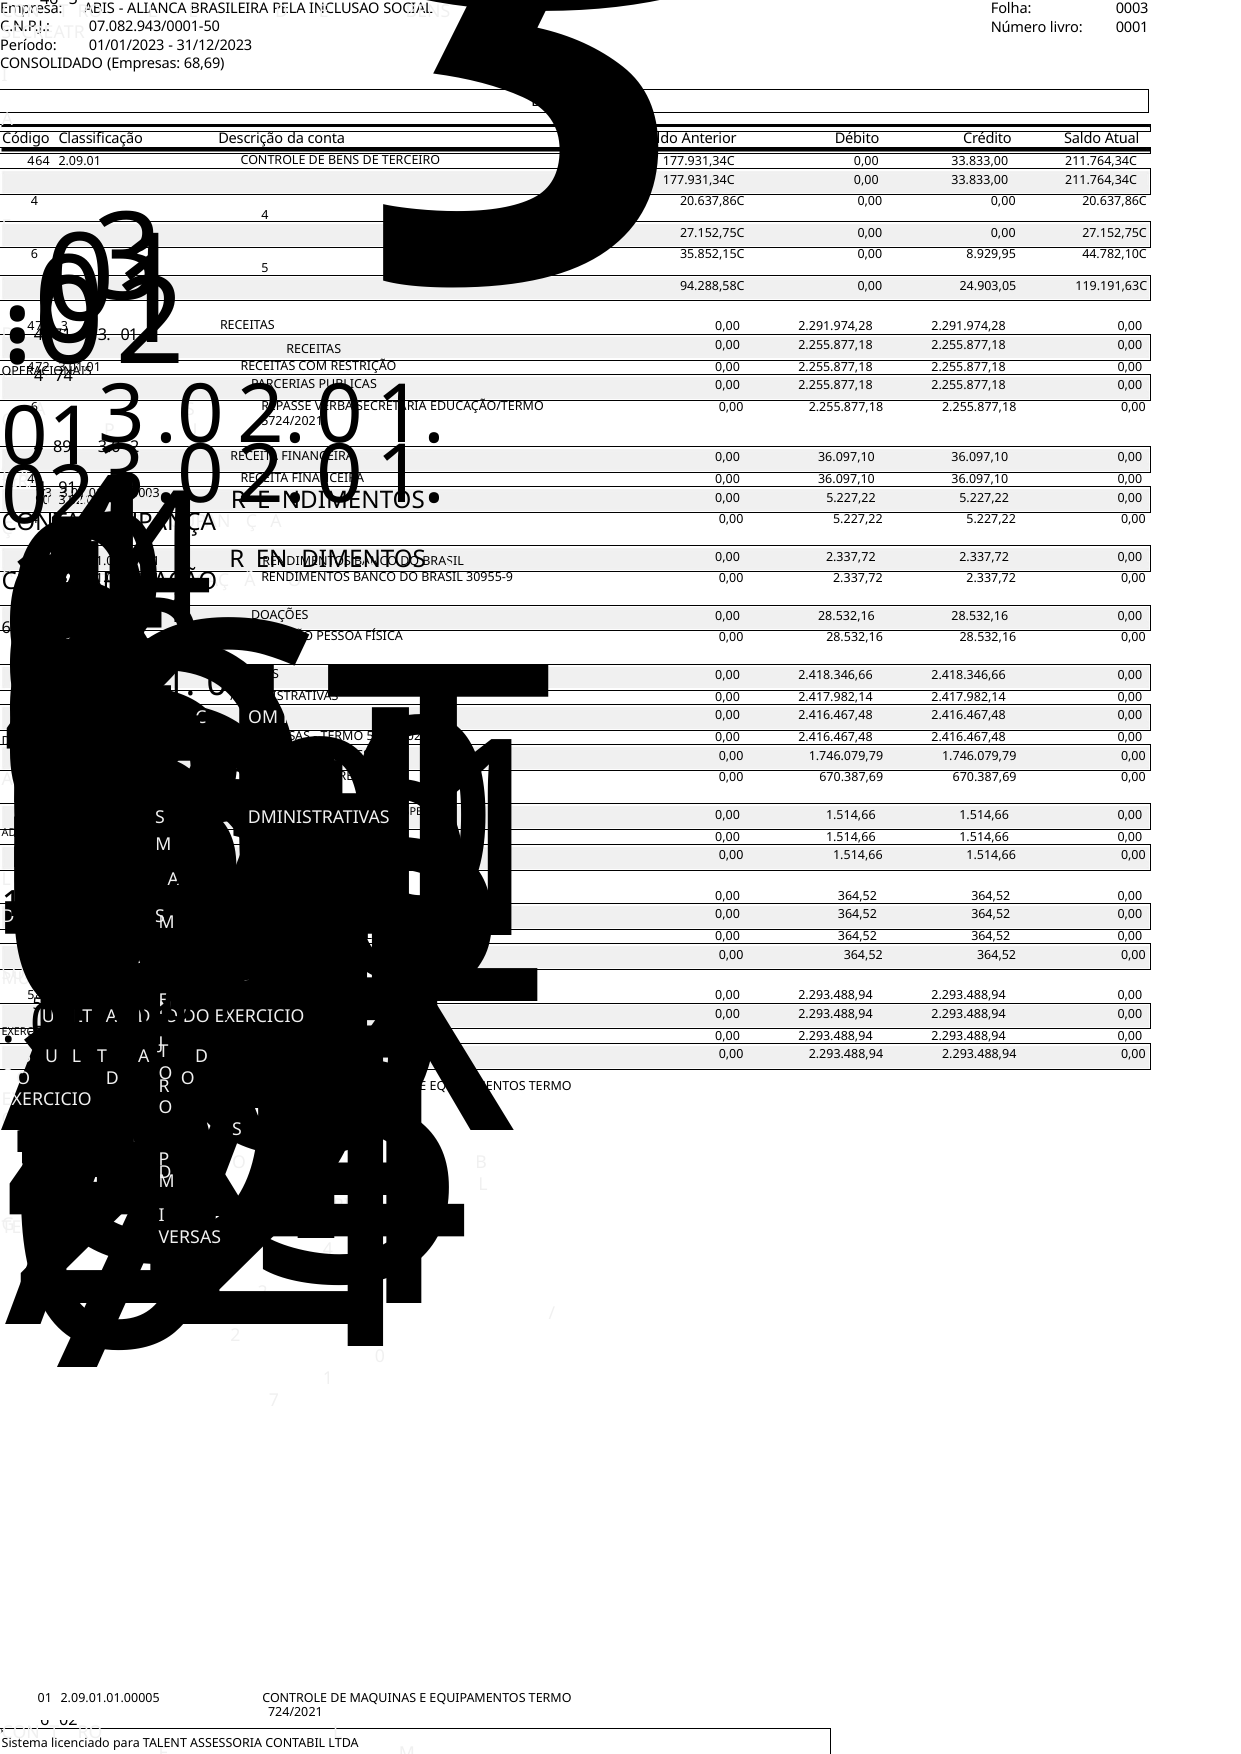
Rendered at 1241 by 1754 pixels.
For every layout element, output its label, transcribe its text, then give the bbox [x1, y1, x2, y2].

text 40 4.01.01.02 [171, 729, 220, 744]
text PAR5C5E0 L4A.0M1.E02N.0T2O.000P0M1 G [144, 846, 198, 888]
picture [583, 845, 1150, 870]
text 4 [39, 471, 60, 486]
text 0,00 [991, 193, 1040, 209]
text Sistema licenciado para TALENT ASSESSORIA CONTABIL LTDA [1, 1735, 373, 1750]
text 2.255.877,18 [798, 378, 907, 393]
text RECEITA FINANCEIRA [240, 470, 265, 485]
text 2.293.488,94 [798, 1006, 907, 1021]
picture [657, 125, 1150, 131]
picture [583, 665, 1150, 690]
text 364,52 [838, 888, 907, 903]
text REC4E89ITA3.0F2INANCEIRA [126, 448, 187, 489]
text REC4E71ITA3.S01OPERACIONAIS RECEITAS OPERACIONAIS [86, 336, 138, 359]
picture [583, 1044, 1150, 1069]
text CON4T68RO2.L09E.0M1.0O1.B00I0L0I3ÁRIOS TERMOCO4N5TR2O4L/E2M0O1B7ILIÁRIOS TERMO 4524/2017 [1, 1108, 583, 1691]
text RESULTADO [227, 986, 321, 1001]
text DOA50Ç5ÕE3.S02.01.06 [1, 607, 11, 650]
text 2.293.488,94 [798, 1028, 907, 1043]
text 2.337,72 [826, 549, 907, 564]
text 1.514,66 [959, 829, 1040, 844]
text 56 4.02.01.02 [138, 950, 243, 965]
text 0,00 [857, 278, 907, 293]
text PAR4C74ER3I.A01S.0P1U.0B2LICAS [40, 414, 70, 448]
text 0,00 [715, 449, 768, 465]
text 0,00 [1121, 571, 1170, 586]
text 0,00 [718, 399, 768, 414]
text DOA50Ç5ÕE3.S02.01.06 [144, 612, 178, 650]
text 0,00 [1117, 378, 1170, 393]
picture [583, 335, 1150, 360]
text 72 3.01.01 [35, 359, 69, 374]
text 0,00 [718, 770, 768, 785]
text 0,00 [1117, 689, 1170, 704]
text 5724/2021 [327, 413, 351, 428]
text DES5P48ES4A.0S1.A02DMINISTRATIVASDESPESAS ADMINISTRATIVAS [144, 806, 457, 849]
text 20.637,86C [1082, 193, 1170, 209]
text REC4E71ITA3.S01OPERACIONAIS RECEITAS OPERACIONAIS [1, 336, 52, 377]
text 2.416.467,48 [798, 708, 907, 723]
text 0,00 [1117, 490, 1170, 505]
text DESPESAS OPERACIONAIS [230, 887, 434, 902]
picture [583, 447, 1150, 472]
picture [583, 276, 1150, 300]
text 0,00 [715, 490, 768, 505]
text 70 [35, 318, 40, 334]
text 24.903,05 [959, 278, 1040, 293]
picture [651, 169, 1150, 194]
text 0,00 [715, 471, 768, 486]
text 7 [61, 987, 93, 1003]
text REC4E89ITA3.0F2INANCEIRA [188, 449, 201, 489]
text Saldo Anterior [657, 129, 768, 147]
picture [583, 745, 1150, 770]
text 2.337,72 [959, 549, 1040, 564]
text 28.532,16 [818, 608, 907, 623]
text RENDIMENTOS BANCO DO BRASIL 30955-9 [261, 569, 529, 585]
text 0,00 [1121, 947, 1170, 962]
text 1.514,66 [833, 848, 907, 863]
text RECEITA FINANCEIRA [230, 448, 270, 463]
text 70 [53, 318, 61, 328]
text REN4D94IM3E.0N2.T0O1.S02CONTA APLICAÇRÃENODIMENTOS CONTA APLICAÇÃO [1, 548, 27, 607]
text DES5P53ES4A.0S2.O01PERACIONAIS [142, 906, 243, 949]
text 0003 [1116, 0, 1172, 17]
text 88 [35, 987, 61, 1003]
text 0,00 [1121, 399, 1170, 414]
text 2.293.488,94 [931, 987, 1040, 1003]
text 177.931,34C [663, 153, 768, 168]
text 28.532,16 [959, 630, 1040, 645]
text 1.514,66 [966, 848, 1040, 863]
text RES5U9L1T7A.0D1.O01.D01O EXERCICIO [1, 1045, 249, 1110]
picture [583, 375, 1150, 400]
text 0,00 [715, 359, 768, 374]
text PAR4C74ER3I.A01S.0P1U.0B2LICAS [1, 377, 202, 448]
text 0,00 [1117, 318, 1170, 334]
text 1.514,66 [959, 807, 1040, 822]
text DESPESAS [220, 666, 310, 681]
text REC4E71ITA3.S01OPERACIONAIS RECEITAS OPERACIONAIS [70, 336, 421, 379]
text RECEITA FINANCEIRA [274, 448, 326, 463]
text 2.255.877,18 [798, 337, 907, 352]
text AUXÍLIO INSTITUCIONAL [251, 828, 438, 843]
text 4 [27, 318, 35, 334]
text 2.255.877,18 [808, 399, 907, 414]
text 0,00 [857, 247, 907, 262]
text 3 [61, 318, 84, 334]
text 4 [261, 208, 293, 223]
text 0,00 [1117, 928, 1170, 943]
text 2.337,72 [833, 571, 907, 586]
text 364,52 [977, 947, 1040, 962]
text 0,00 [1117, 449, 1170, 465]
text 0,00 [715, 318, 768, 334]
text 0,00 [715, 337, 768, 352]
text 5 [261, 261, 293, 276]
text 0,00 [1117, 987, 1170, 1003]
text 0,00 [1117, 359, 1170, 374]
text RECEITA FINANCEIRA [405, 470, 493, 485]
text RECEITA FINANCEIRA [327, 470, 351, 485]
text 4 [27, 359, 35, 374]
text 0,00 [1117, 667, 1170, 682]
text PAR4C74ER3I.A01S.0P1U.0B2LICAS [12, 411, 36, 448]
text 0,00 [991, 225, 1040, 240]
text MUL5T57A 4E.02J.U01R.0O2.S00D00I1VERSAS [1, 967, 39, 1005]
text 211.764,34C [1065, 153, 1170, 168]
text 0001 [1116, 19, 1172, 36]
text MUL5T57A 4E.02J.U01R.0O2.S00D00I1VERSAS [132, 967, 243, 1005]
text 2.255.877,18 [931, 337, 1040, 352]
text 44.782,10C [1082, 247, 1170, 262]
text 0,00 [1117, 337, 1170, 352]
text 5.227,22 [959, 490, 1040, 505]
text 0,00 [715, 608, 768, 623]
text 1.514,66 [826, 807, 907, 822]
text 5724/2021 [357, 413, 398, 428]
text 52 4.02 [170, 888, 243, 903]
text 0,00 [715, 1006, 768, 1021]
picture [583, 487, 1150, 512]
text 0,00 [718, 848, 768, 863]
text 0,00 [857, 193, 907, 209]
text 5 [27, 987, 35, 1003]
text 2.255.877,18 [931, 359, 1040, 374]
text REN4D91IM3E.0N2.T0O1.S01CONTA POUPANRÇEANDIMENTOS CONTA POUPANÇA [1, 489, 43, 548]
text 6 [31, 399, 62, 414]
text RECEITA FINANCEIRA [352, 448, 398, 463]
text 0,00 [1117, 907, 1170, 922]
text DOAÇÕES [251, 607, 337, 622]
text 0,00 [1117, 708, 1170, 723]
text 0,00 [1117, 829, 1170, 844]
text 2.293.488,94 [808, 1047, 907, 1062]
text 5 [27, 928, 60, 943]
text ADMINISTRATIVAS [230, 688, 378, 703]
picture [583, 546, 1150, 571]
text 0,00 [715, 807, 768, 822]
text 5.227,22 [833, 512, 907, 527]
text REN4D94IM3E.0N2.T0O1.S02CONTA APLICAÇRÃENODIMENTOS CONTA APLICAÇÃO [190, 548, 496, 613]
text 67 2.09.01.01.00002 CONTROLE DE MÁQUINAS E EQUIPAMENTOS TERMO [482, 1078, 583, 1093]
text RECEITA FINANCEIRA [261, 470, 321, 485]
text 34 4.01 [171, 689, 433, 704]
text 0,00 [715, 987, 768, 1003]
text 52 4.02 [144, 888, 182, 903]
text 0,00 [715, 667, 768, 682]
picture [583, 1729, 830, 1754]
text DES5P4E1S4A.01C.0O1.M02.P00E0S01SOAL [1, 747, 14, 806]
text 20.637,86C [680, 193, 768, 209]
text 2.418.346,66 [798, 667, 907, 682]
text RECEITAS [220, 317, 308, 333]
text 119.191,63C [1075, 278, 1170, 293]
text 0,00 [715, 928, 768, 943]
text PAR4C74ER3I.A01S.0P1U.0B2LICAS [188, 389, 202, 437]
text 2.337,72 [966, 571, 1040, 586]
text 0,00 [1117, 729, 1170, 744]
text 27.152,75C [680, 225, 768, 240]
text 4 [27, 476, 36, 486]
text 724/2021 [268, 1706, 583, 1720]
text 90 7.01.01 [65, 1028, 88, 1043]
text 2.293.488,94 [798, 987, 907, 1003]
picture [583, 606, 1150, 630]
text Saldo Atual [1064, 129, 1170, 147]
text 27.152,75C [1082, 225, 1170, 240]
text 36.097,10 [951, 449, 1040, 465]
text PARCELAMENTO PMG [261, 846, 438, 862]
picture [583, 705, 1150, 730]
text 0,00 [715, 1028, 768, 1043]
text 0,00 [1117, 807, 1170, 822]
text 364,52 [838, 928, 907, 943]
text PARCERIAS PUBLICAS [251, 377, 439, 392]
text 2.255.877,18 [798, 359, 907, 374]
text 33.833,00 [951, 172, 1040, 187]
picture [612, 222, 1150, 247]
text 33.833,00 [951, 153, 1040, 168]
text Crédito [963, 129, 1040, 147]
text 0,00 [715, 829, 768, 844]
text 5.227,22 [966, 512, 1040, 527]
text 0,00 [1117, 888, 1170, 903]
text REN4D91IM3E.0N2.T0O1.S01CONTA POUPANRÇEANDIMENTOS CONTA POUPANÇA [190, 489, 493, 548]
text RECEITA FINANCEIRA [405, 448, 493, 463]
text 2.255.877,18 [942, 399, 1040, 414]
picture [658, 148, 1150, 153]
text DES5P33ES4AS [178, 666, 220, 688]
text 0,00 [1117, 471, 1170, 486]
text 2.293.488,94 [931, 1028, 1040, 1043]
text 2.293.488,94 [942, 1047, 1040, 1062]
text 28.532,16 [826, 630, 907, 645]
picture [583, 904, 1150, 929]
text 0,00 [1121, 748, 1170, 763]
text 2.417.982,14 [931, 689, 1040, 704]
text 0,00 [715, 378, 768, 393]
text 2.291.974,28 [931, 318, 1040, 334]
text REN4D91IM3E.0N2.T0O1.S01CONTA POUPANRÇEANDIMENTOS CONTA POUPANÇA [133, 489, 184, 522]
text 364,52 [838, 907, 907, 922]
text 8.929,95 [966, 247, 1040, 262]
text 36.097,10 [818, 471, 907, 486]
text 90 7.01.01 [46, 1032, 67, 1043]
text 28.532,16 [951, 608, 1040, 623]
text DES5P53ES4A.0S2.O01PERACIONAIS [1, 906, 17, 949]
text 0,00 [1117, 549, 1170, 564]
text 364,52 [843, 947, 907, 962]
text 0,00 [854, 153, 907, 168]
text 670.387,69 [952, 770, 1040, 785]
picture [583, 1004, 1150, 1028]
text 72 3.01.01 [70, 359, 202, 374]
text 364,52 [971, 907, 1040, 922]
text DES5P4E1S4A.01C.0O1.M02.P00E0S01SOAL [171, 747, 220, 806]
text 0,00 [718, 748, 768, 763]
text 5724/2021 [405, 413, 564, 428]
text CUSTOS INDIRETOS [261, 768, 400, 784]
text 6 [31, 247, 55, 262]
text 670.387,69 [819, 770, 907, 785]
picture [583, 804, 1150, 829]
text 2.416.467,48 [931, 729, 1040, 744]
text RESULTADO DO EXERCICIO [251, 1045, 439, 1061]
text 5 [27, 1028, 35, 1043]
text 2.293.488,94 [931, 1006, 1040, 1021]
text 177.931,34C [663, 172, 768, 187]
text 0,00 [718, 512, 768, 527]
text 2.416.467,48 [798, 729, 907, 744]
text 0,00 [715, 888, 768, 903]
text 0,00 [1117, 608, 1170, 623]
text 36.097,10 [818, 449, 907, 465]
text 0,00 [1121, 630, 1170, 645]
text 0,00 [1121, 770, 1170, 785]
text RES5U89LT7A.0D1O DO EXERCICIO RESULTADO DO EXERCICIO [1, 1005, 429, 1048]
text 4 [31, 512, 56, 527]
text REC4E89ITA3.0F2INANCEIRA [76, 448, 131, 489]
text 2.255.877,18 [931, 378, 1040, 393]
text 1.746.079,79 [942, 748, 1040, 763]
text 211.764,34C [1065, 172, 1170, 187]
text RESULTADO DO EXERCICIO [240, 1027, 439, 1042]
text 0,00 [1121, 848, 1170, 863]
text DESPESAS COM MULTA E JUROS [251, 927, 478, 942]
text CON4T68RO2.L09E.0M1.0O1.B00I0L0I3ÁRIOS TERMOCO4N5TR2O4L/E2M0O1B7ILIÁRIOS TERMO 4524/2017 [219, 1247, 348, 1291]
text DESPESAS OPERACIONAIS [240, 906, 434, 921]
picture [583, 944, 1150, 969]
text RECEITA FINANCEIRA [358, 470, 398, 485]
text 0,00 [718, 1047, 768, 1062]
text DESPESAS - TERMO 5724/2021 [251, 728, 474, 743]
text Débito [834, 129, 907, 147]
text 524/2017 [491, 1093, 583, 1107]
text 0,00 [1117, 1006, 1170, 1021]
text 524/2017 [421, 1093, 457, 1107]
text 0,00 [854, 172, 907, 187]
text 364,52 [971, 928, 1040, 943]
text CON46T5RO2.L0E9.0D1E.01BENS SECREATRCIOANTDREOLEEDDUECBAENÇSÃSOECREATRIA DE EDUCAÇÃO [1, 0, 583, 1078]
text REC4E89ITA3.0F2INANCEIRA [1, 448, 16, 489]
text 2.418.346,66 [931, 667, 1040, 682]
text DES5P35ES4A.0S1.C01OM PROJETOS DESPESAS COM PROJETOS [171, 707, 433, 750]
text REC4E89ITA3.0F2INANCEIRA [32, 448, 70, 471]
text 364,52 [971, 888, 1040, 903]
text 90 7.01.01 [90, 1028, 133, 1043]
picture [644, 90, 1148, 112]
text Número livro: [991, 19, 1101, 36]
text 94.288,58C [680, 278, 768, 293]
text DES5P33ES4AS [240, 666, 433, 688]
text 2.416.467,48 [931, 708, 1040, 723]
text MUL5T57A 4E.02J.U01R.0O2.S00D00I1VERSAS [1, 1110, 243, 1248]
text 4 [27, 471, 32, 480]
text 0,00 [715, 708, 768, 723]
text REPASSE VERBA SECRETARIA EDUCAÇÃO/TERMO [405, 398, 564, 413]
text 5724/2021 [261, 413, 322, 428]
text 36.097,10 [951, 471, 1040, 486]
text DOAÇÃO PESSOA FÍSICA [261, 629, 424, 644]
text 0,00 [1121, 512, 1170, 527]
text Folha: [991, 0, 1101, 17]
text 2.417.982,14 [798, 689, 907, 704]
text 1.746.079,79 [808, 748, 907, 763]
text 5.227,22 [826, 490, 907, 505]
text 0,00 [718, 630, 768, 645]
text 0,00 [1121, 1047, 1170, 1062]
text 0,00 [857, 225, 907, 240]
text 0,00 [715, 729, 768, 744]
text DESPESA COM PESSOAL [261, 747, 474, 762]
text 4 [31, 193, 62, 209]
text 01 2.09.01.01.00005 CONTROLE DE MAQUINAS E EQUIPAMENTOS TERMO [37, 1691, 583, 1706]
text MULTA E JUROS DIVERSAS [261, 946, 478, 961]
text 35.852,15C [680, 247, 768, 262]
text PAR5C5E0 L4A.0M1.E02N.0T2O.000P0M1 G [1, 846, 14, 906]
text 0,00 [715, 689, 768, 704]
text 0,00 [718, 571, 768, 586]
text RECEITAS COM RESTRIÇÃO [240, 358, 439, 373]
text CON6T02RO2.L09E.0M1.0O1.B00I0L0I6ARIOS TERMCOON5T7R2OL4E/2M0OB2I1LIARIOS TERMO 5724/2021 [1, 1721, 583, 1754]
text 0,00 [715, 549, 768, 564]
text 2.291.974,28 [798, 318, 907, 334]
text 0,00 [718, 947, 768, 962]
text 1.514,66 [826, 829, 907, 844]
text 0,00 [715, 907, 768, 922]
text 0,00 [1117, 1028, 1170, 1043]
